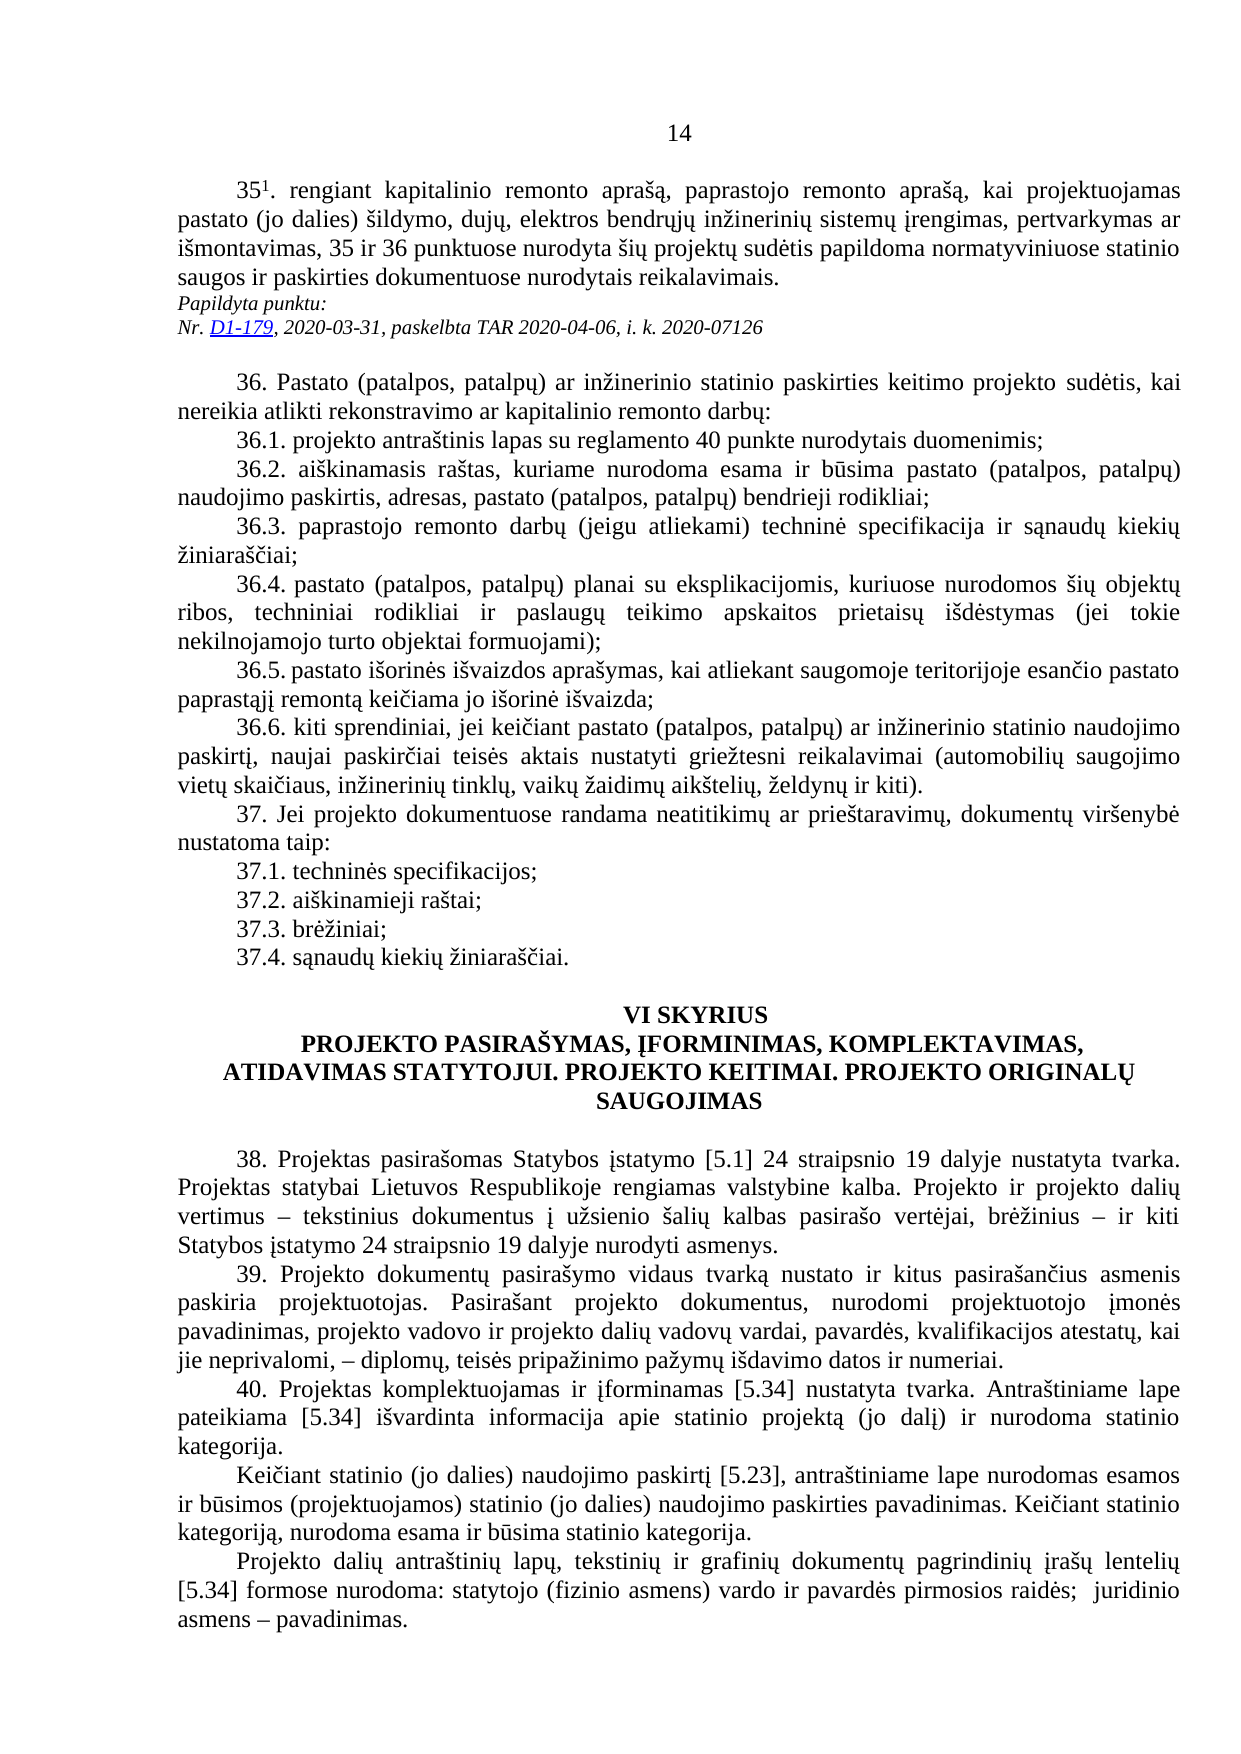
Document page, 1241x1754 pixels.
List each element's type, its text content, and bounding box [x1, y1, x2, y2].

text 37.4. sąnaudų kiekių žiniaraščiai. [177, 942, 1181, 971]
text 36.2. aiškinamasis raštas, kuriame nurodoma esama ir būsima pastato (patalpos, patalpų) naudojimo paskirtis, adresas, pastato (patalpos, patalpų) bendrieji rodikliai; [177, 454, 1181, 511]
text Keičiant statinio (jo dalies) naudojimo paskirtį [5.23], antraštiniame lape nurodomas esamos ir būsimos (projektuojamos) statinio (jo dalies) naudojimo paskirties pavadinimas. Keičiant statinio kategoriją, nurodoma esama ir būsima statinio kategorija. [177, 1460, 1181, 1546]
text 36.5. pastato išorinės išvaizdos aprašymas, kai atliekant saugomoje teritorijoje esančio pastato paprastąjį remontą keičiama jo išorinė išvaizda; [177, 655, 1181, 712]
text Papildyta punktu: [177, 291, 1181, 315]
text PROJEKTO PASIRAŠYMAS, ĮFORMINIMAS, KOMPLEKTAVIMAS, ATIDAVIMAS STATYTOJUI. PROJEKTO KEITIMAI. PROJEKTO ORIGINALŲ SAUGOJIMAS [177, 1029, 1181, 1115]
text VI SKYRIUS [177, 1000, 1181, 1029]
text 36.3. paprastojo remonto darbų (jeigu atliekami) techninė specifikacija ir sąnaudų kiekių žiniaraščiai; [177, 511, 1181, 569]
text 36.6. kiti sprendiniai, jei keičiant pastato (patalpos, patalpų) ar inžinerinio statinio naudojimo paskirtį, naujai paskirčiai teisės aktais nustatyti griežtesni reikalavimai (automobilių saugojimo vietų skaičiaus, inžinerinių tinklų, vaikų žaidimų aikštelių, želdynų ir kiti). [177, 712, 1181, 799]
text 36. Pastato (patalpos, patalpų) ar inžinerinio statinio paskirties keitimo projekto sudėtis, kai nereikia atlikti rekonstravimo ar kapitalinio remonto darbų: [177, 367, 1181, 425]
text 36.1. projekto antraštinis lapas su reglamento 40 punkte nurodytais duomenimis; [177, 425, 1181, 454]
text 37.2. aiškinamieji raštai; [177, 885, 1181, 914]
text 39. Projekto dokumentų pasirašymo vidaus tvarką nustato ir kitus pasirašančius asmenis paskiria projektuotojas. Pasirašant projekto dokumentus, nurodomi projektuotojo įmonės pavadinimas, projekto vadovo ir projekto dalių vadovų vardai, pavardės, kvalifikacijos atestatų, kai jie neprivalomi, – diplomų, teisės pripažinimo pažymų išdavimo datos ir numeriai. [177, 1259, 1181, 1374]
text Nr. D1-179, 2020-03-31, paskelbta TAR 2020-04-06, i. k. 2020-07126 [177, 315, 1181, 339]
text 37.3. brėžiniai; [177, 914, 1181, 942]
text 37. Jei projekto dokumentuose randama neatitikimų ar prieštaravimų, dokumentų viršenybė nustatoma taip: [177, 799, 1181, 856]
text 40. Projektas komplektuojamas ir įforminamas [5.34] nustatyta tvarka. Antraštiniame lape pateikiama [5.34] išvardinta informacija apie statinio projektą (jo dalį) ir nurodoma statinio kategorija. [177, 1374, 1181, 1460]
text Projekto dalių antraštinių lapų, tekstinių ir grafinių dokumentų pagrindinių įrašų lentelių [5.34] formose nurodoma: statytojo (fizinio asmens) vardo ir pavardės pirmosios raidės; juridinio asmens – pavadinimas. [177, 1546, 1181, 1632]
text 37.1. techninės specifikacijos; [177, 856, 1181, 885]
text 38. Projektas pasirašomas Statybos įstatymo [5.1] 24 straipsnio 19 dalyje nustatyta tvarka. Projektas statybai Lietuvos Respublikoje rengiamas valstybine kalba. Projekto ir projekto dalių vertimus – tekstinius dokumentus į užsienio šalių kalbas pasirašo vertėjai, brėžinius – ir kiti Statybos įstatymo 24 straipsnio 19 dalyje nurodyti asmenys. [177, 1144, 1181, 1259]
text 351. rengiant kapitalinio remonto aprašą, paprastojo remonto aprašą, kai projektuojamas pastato (jo dalies) šildymo, dujų, elektros bendrųjų inžinerinių sistemų įrengimas, pertvarkymas ar išmontavimas, 35 ir 36 punktuose nurodyta šių projektų sudėtis papildoma normatyviniuose statinio saugos ir paskirties dokumentuose nurodytais reikalavimais. [177, 176, 1181, 291]
text 36.4. pastato (patalpos, patalpų) planai su eksplikacijomis, kuriuose nurodomos šių objektų ribos, techniniai rodikliai ir paslaugų teikimo apskaitos prietaisų išdėstymas (jei tokie nekilnojamojo turto objektai formuojami); [177, 569, 1181, 655]
